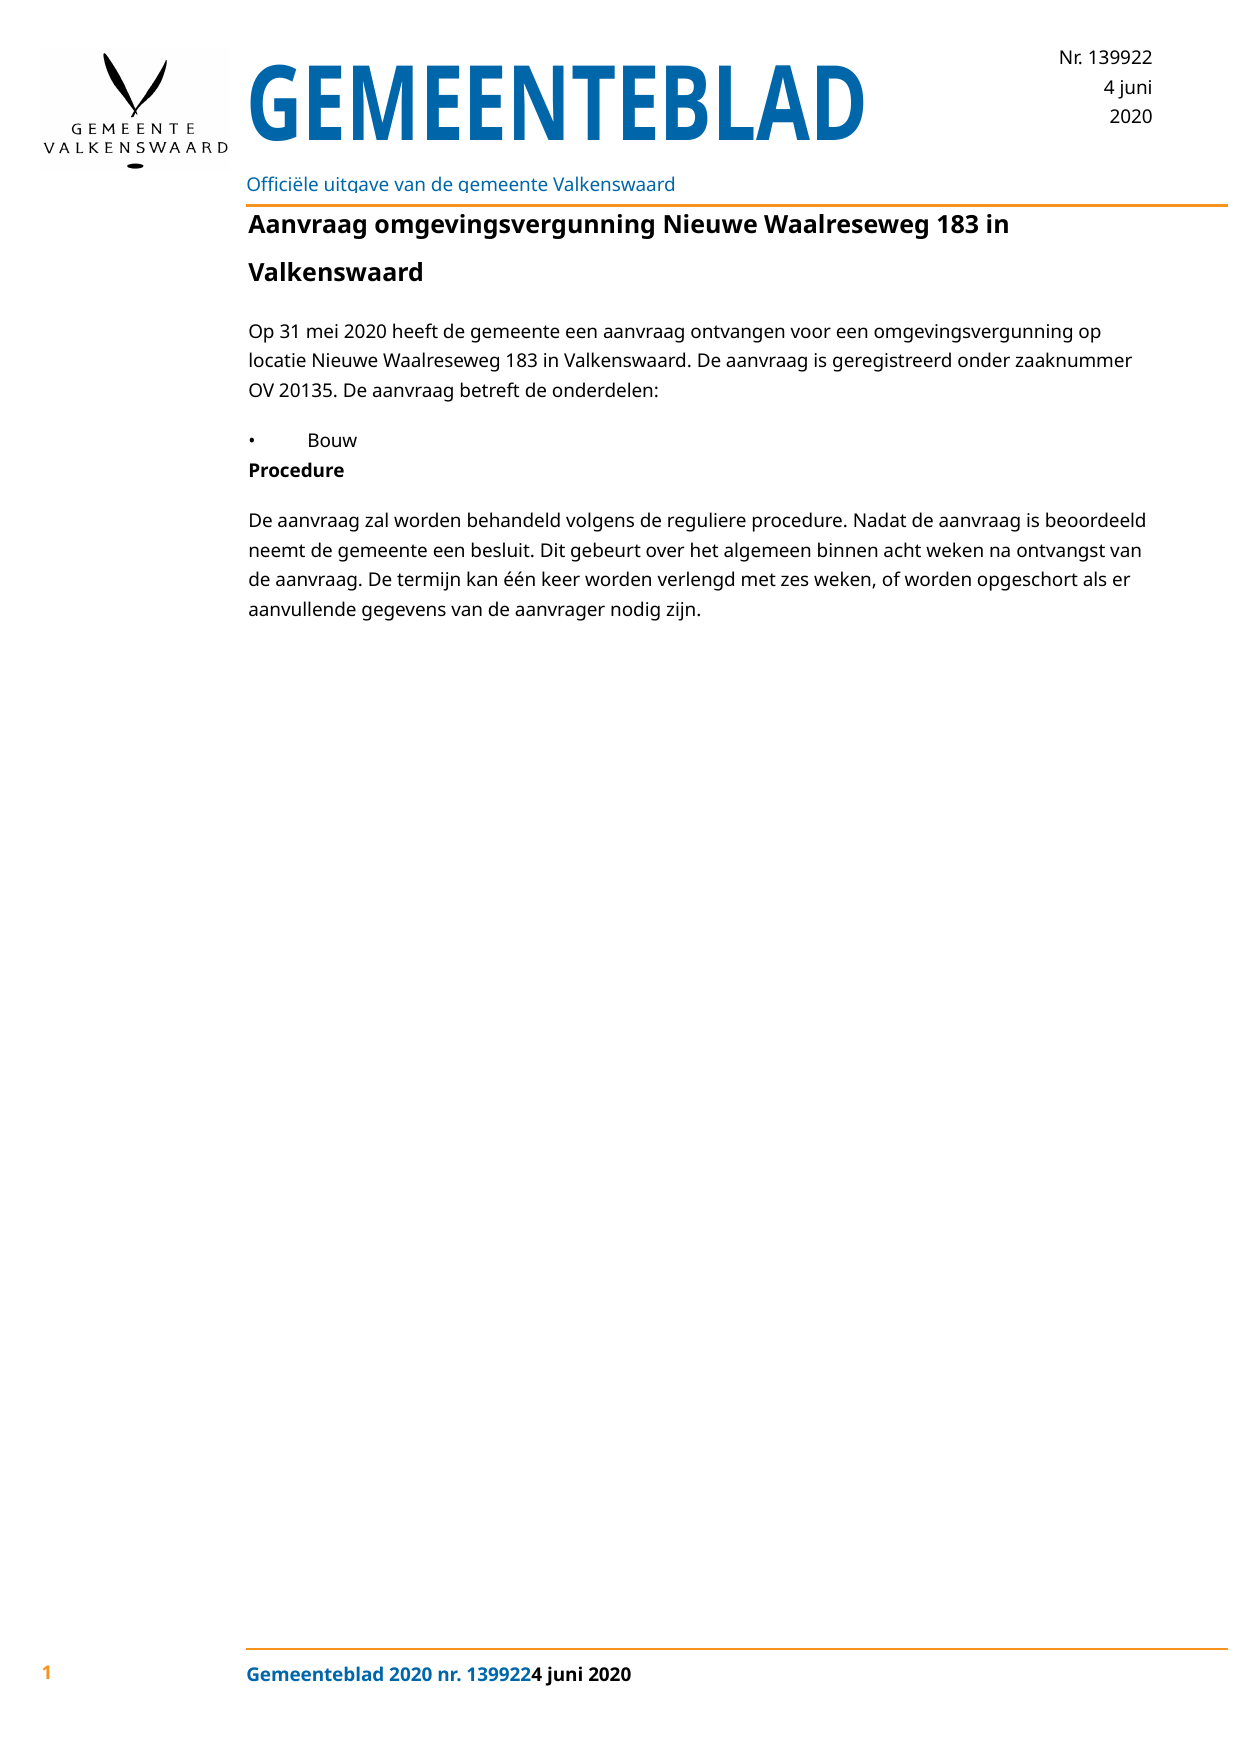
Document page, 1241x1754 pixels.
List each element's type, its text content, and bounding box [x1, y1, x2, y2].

text Op 31 mei 2020 heeft de gemeente een aanvraag ontvangen voor een omgevingsvergunning op locatie Nieuwe Waalreseweg 183 in Valkenswaard. De aanvraag is geregistreerd onder zaaknummer OV 20135. De aanvraag betreft de onderdelen: [248, 318, 1152, 403]
list Bouw [248, 427, 1152, 453]
picture [41, 47, 231, 172]
text De aanvraag zal worden behandeld volgens de reguliere procedure. Nadat de aanvraag is beoordeeld neemt de gemeente een besluit. Dit gebeurt over het algemeen binnen acht weken na ontvangst van de aanvraag. De termijn kan één keer worden verlengd met zes weken, of worden opgeschort als er aanvullende gegevens van de aanvrager nodig zijn. [248, 507, 1152, 622]
text Procedure [248, 457, 1152, 483]
text Aanvraag omgevingsvergunning Nieuwe Waalreseweg 183 in Valkenswaard [248, 207, 1152, 288]
